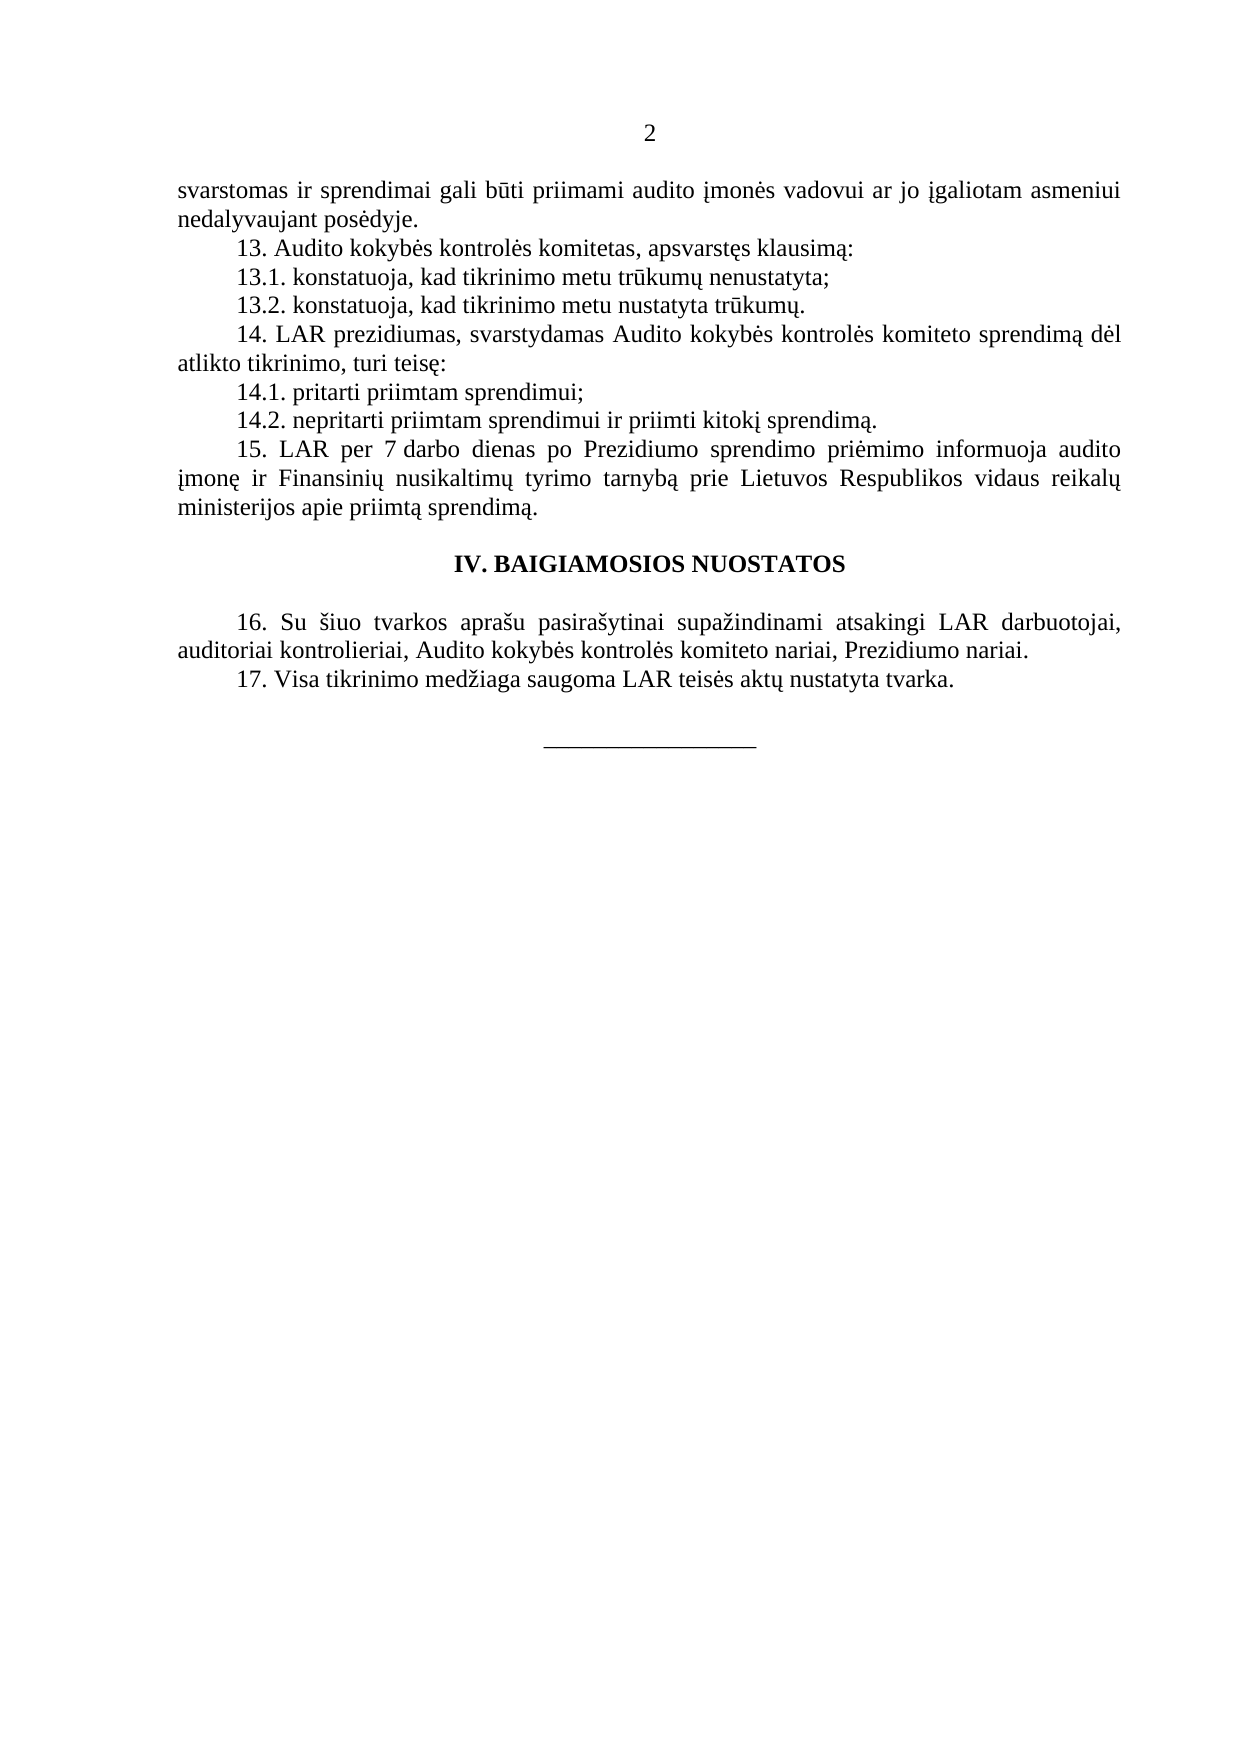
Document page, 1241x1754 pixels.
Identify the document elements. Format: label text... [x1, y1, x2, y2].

text IV. baigiamosios nuostatos [177, 549, 1122, 578]
text 14.1. pritarti priimtam sprendimui; [177, 377, 1122, 406]
text _________________ [177, 722, 1122, 751]
text 17. Visa tikrinimo medžiaga saugoma LAR teisės aktų nustatyta tvarka. [177, 664, 1122, 693]
text 13. Audito kokybės kontrolės komitetas, apsvarstęs klausimą: [177, 233, 1122, 262]
text svarstomas ir sprendimai gali būti priimami audito įmonės vadovui ar jo įgaliotam asmeniui nedalyvaujant posėdyje. [177, 176, 1122, 233]
text 14.2. nepritarti priimtam sprendimui ir priimti kitokį sprendimą. [177, 406, 1122, 434]
text 13.2. konstatuoja, kad tikrinimo metu nustatyta trūkumų. [177, 291, 1122, 319]
text 13.1. konstatuoja, kad tikrinimo metu trūkumų nenustatyta; [177, 262, 1122, 291]
text 14. LAR prezidiumas, svarstydamas Audito kokybės kontrolės komiteto sprendimą dėl atlikto tikrinimo, turi teisę: [177, 319, 1122, 377]
text 16. Su šiuo tvarkos aprašu pasirašytinai supažindinami atsakingi LAR darbuotojai, auditoriai kontrolieriai, Audito kokybės kontrolės komiteto nariai, Prezidiumo nariai. [177, 607, 1122, 664]
text 15. LAR per 7 darbo dienas po Prezidiumo sprendimo priėmimo informuoja audito įmonę ir Finansinių nusikaltimų tyrimo tarnybą prie Lietuvos Respublikos vidaus reikalų ministerijos apie priimtą sprendimą. [177, 434, 1122, 521]
